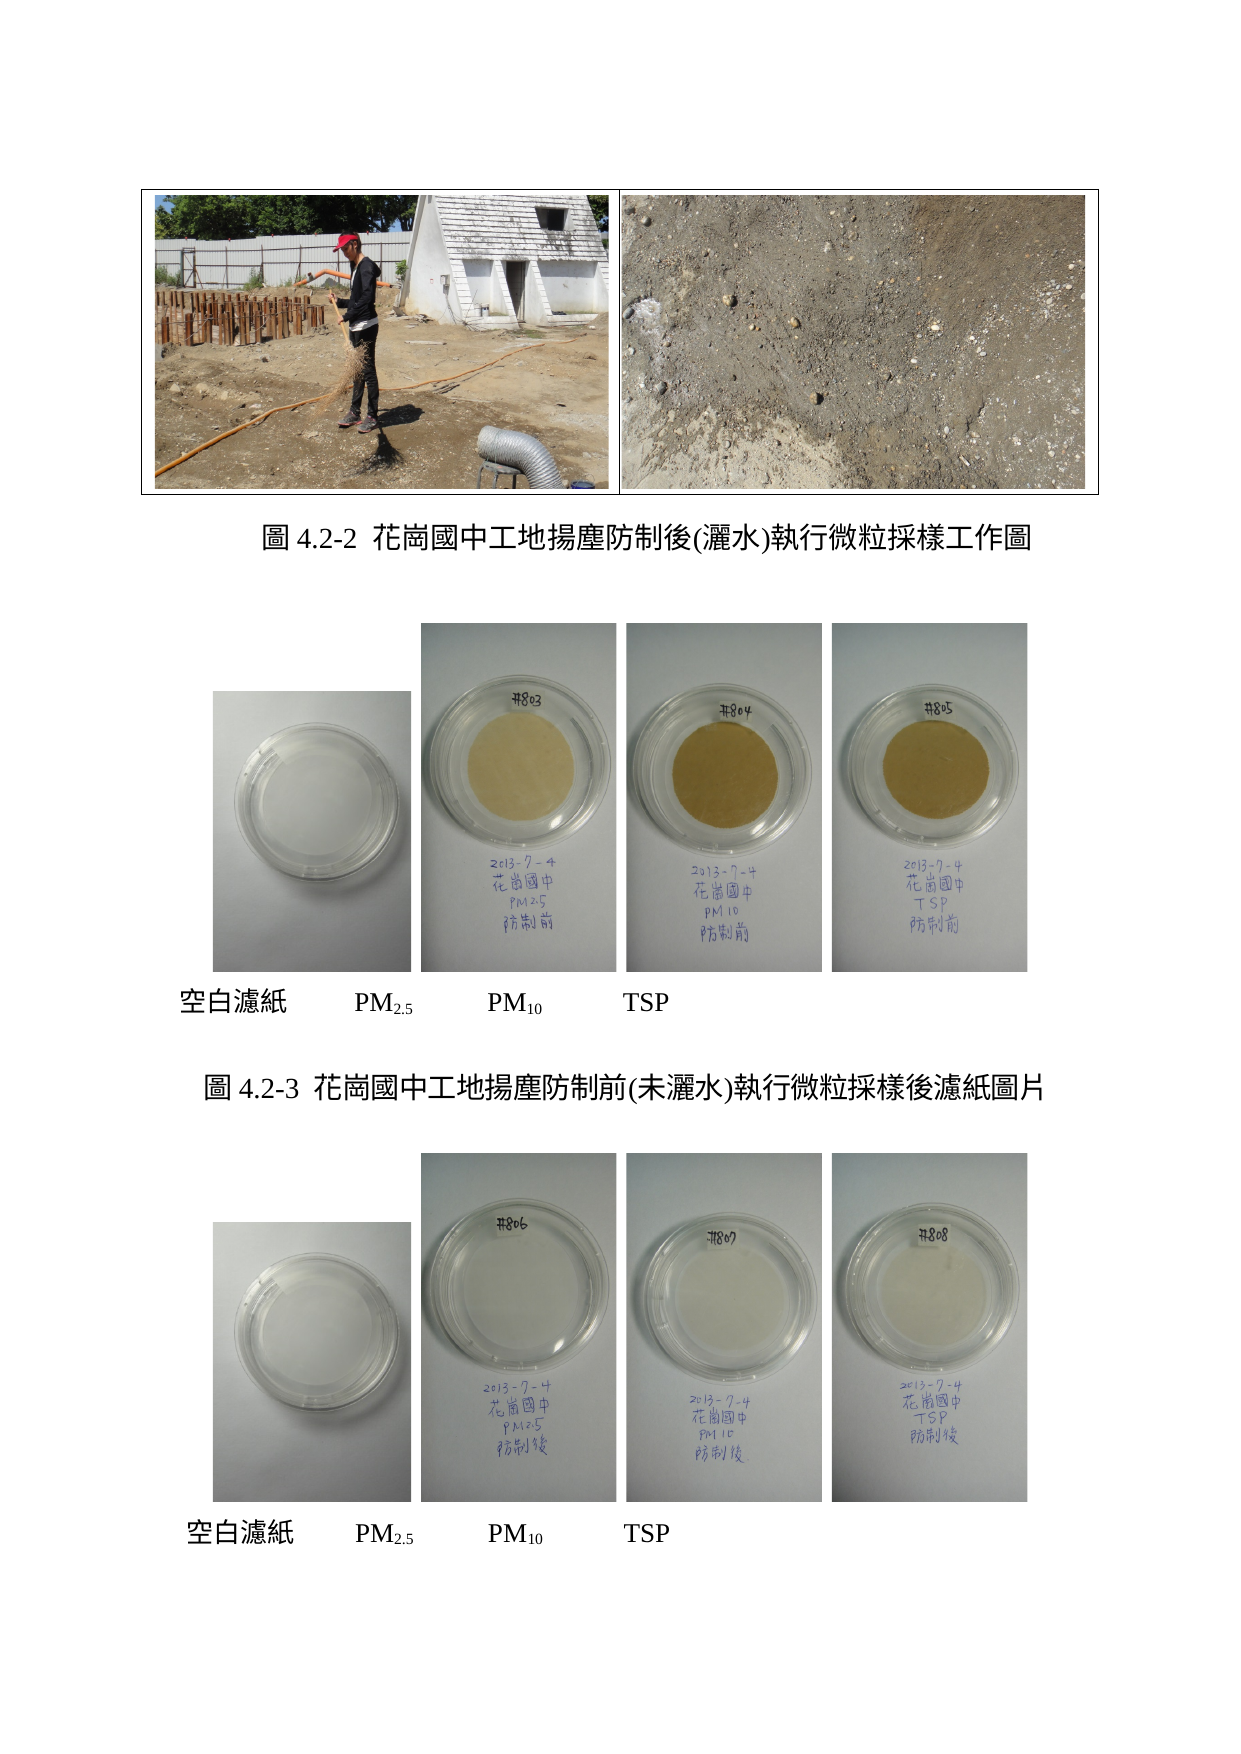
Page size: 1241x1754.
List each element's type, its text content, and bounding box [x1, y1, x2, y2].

picture [621, 195, 1086, 489]
text 空白濾紙 PM2.5 PM10 TSP [118, 980, 1122, 1019]
picture [421, 623, 617, 972]
text 空白濾紙 PM2.5 PM10 TSP [118, 1511, 1122, 1550]
picture [626, 1153, 822, 1502]
picture [831, 623, 1028, 972]
picture [626, 623, 822, 972]
picture [831, 1153, 1028, 1502]
picture [212, 691, 412, 972]
picture [212, 1222, 412, 1502]
picture [421, 1153, 617, 1502]
table_header [142, 190, 619, 494]
text 圖4.2-3 花崗國中工地揚塵防制前(未灑水)執行微粒採樣後濾紙圖片 [118, 1064, 1134, 1107]
text 圖4.2-2 花崗國中工地揚塵防制後(灑水)執行微粒採樣工作圖 [118, 498, 1122, 573]
table_header [620, 190, 1098, 494]
picture [154, 195, 609, 489]
